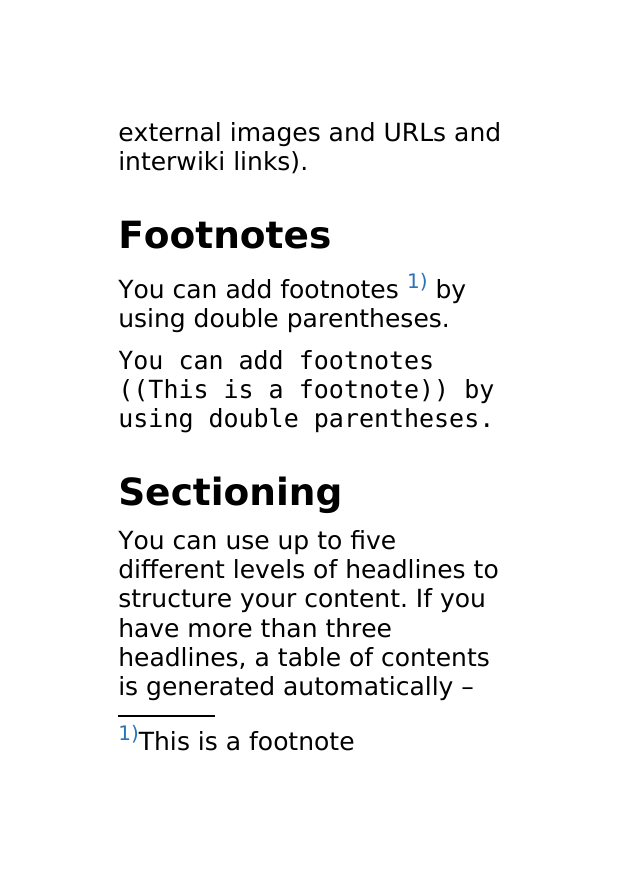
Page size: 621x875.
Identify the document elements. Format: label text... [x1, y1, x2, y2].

text You can use up to five different levels of headlines to structure your content. If you have more than three headlines, a table of contents is generated automatically – [118, 526, 502, 701]
subtitle Footnotes [118, 214, 502, 258]
text external images and URLs and interwiki links). [118, 118, 502, 176]
text You can add footnotes by using double parentheses. [118, 270, 502, 333]
text This is a footnote [118, 722, 502, 756]
subtitle Sectioning [118, 470, 502, 514]
text You can add footnotes ((This is a footnote)) by using double parentheses. [118, 346, 502, 433]
